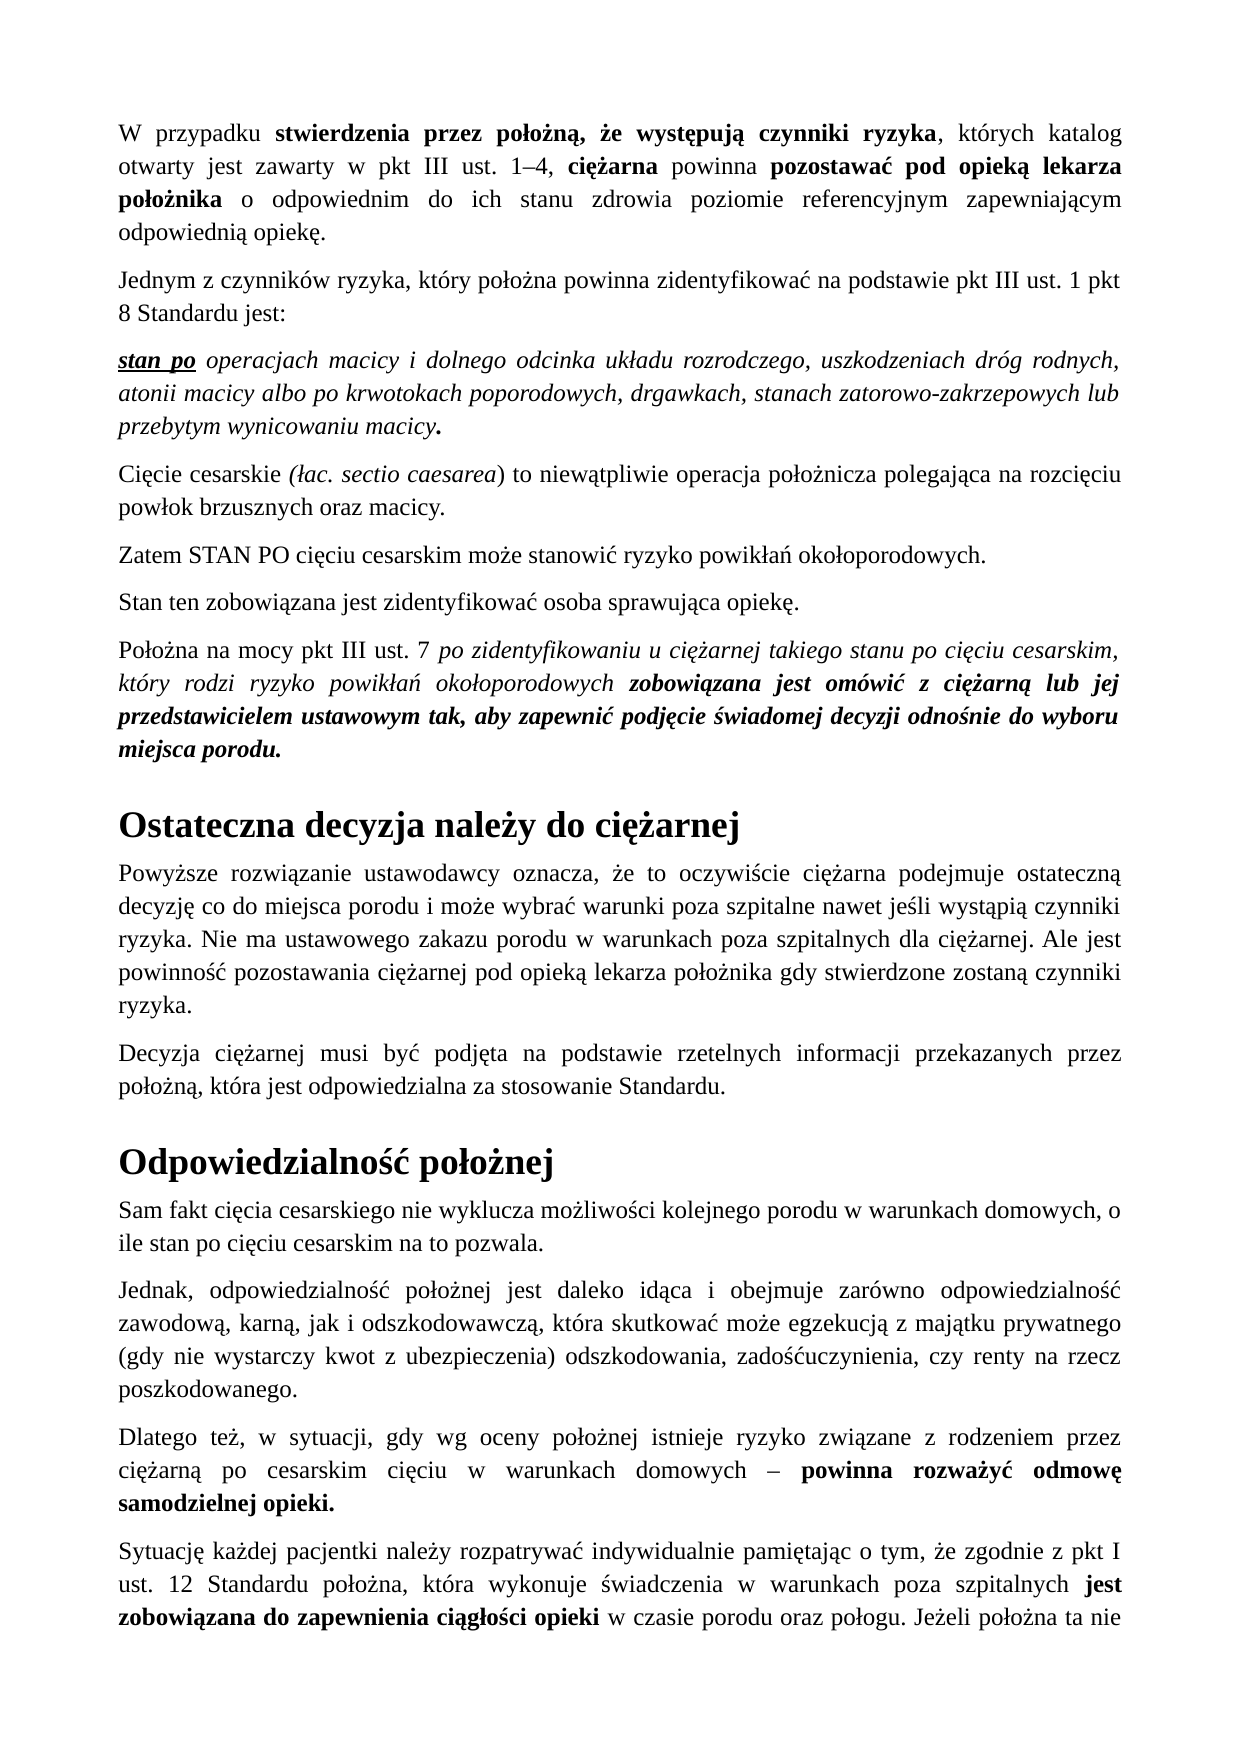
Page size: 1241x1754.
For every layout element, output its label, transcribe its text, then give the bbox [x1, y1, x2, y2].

subtitle Ostateczna decyzja należy do ciężarnej [118, 802, 1122, 846]
text Jednak, odpowiedzialność położnej jest daleko idąca i obejmuje zarówno odpowiedzialność zawodową, karną, jak i odszkodowawczą, która skutkować może egzekucją z majątku prywatnego (gdy nie wystarczy kwot z ubezpieczenia) odszkodowania, zadośćuczynienia, czy renty na rzecz poszkodowanego. [118, 1275, 1122, 1403]
text Zatem STAN PO cięciu cesarskim może stanowić ryzyko powikłań okołoporodowych. [118, 540, 1122, 568]
text Sam fakt cięcia cesarskiego nie wyklucza możliwości kolejnego porodu w warunkach domowych, o ile stan po cięciu cesarskim na to pozwala. [118, 1195, 1122, 1257]
text Cięcie cesarskie (łac. sectio caesarea) to niewątpliwie operacja położnicza polegająca na rozcięciu powłok brzusznych oraz macicy. [118, 459, 1122, 521]
text Położna na mocy pkt III ust. 7 po zidentyfikowaniu u ciężarnej takiego stanu po cięciu cesarskim, który rodzi ryzyko powikłań okołoporodowych zobowiązana jest omówić z ciężarną lub jej przedstawicielem ustawowym tak, aby zapewnić podjęcie świadomej decyzji odnośnie do wyboru miejsca porodu. [118, 635, 1122, 763]
text Jednym z czynników ryzyka, który położna powinna zidentyfikować na podstawie pkt III ust. 1 pkt 8 Standardu jest: [118, 265, 1122, 327]
text Powyższe rozwiązanie ustawodawcy oznacza, że to oczywiście ciężarna podejmuje ostateczną decyzję co do miejsca porodu i może wybrać warunki poza szpitalne nawet jeśli wystąpią czynniki ryzyka. Nie ma ustawowego zakazu porodu w warunkach poza szpitalnych dla ciężarnej. Ale jest powinność pozostawania ciężarnej pod opieką lekarza położnika gdy stwierdzone zostaną czynniki ryzyka. [118, 858, 1122, 1019]
text stan po operacjach macicy i dolnego odcinka układu rozrodczego, uszkodzeniach dróg rodnych, atonii macicy albo po krwotokach poporodowych, drgawkach, stanach zatorowo-zakrzepowych lub przebytym wynicowaniu macicy. [118, 345, 1122, 440]
text W przypadku stwierdzenia przez położną, że występują czynniki ryzyka, których katalog otwarty jest zawarty w pkt III ust. 1–4, ciężarna powinna pozostawać pod opieką lekarza położnika o odpowiednim do ich stanu zdrowia poziomie referencyjnym zapewniającym odpowiednią opiekę. [118, 118, 1122, 246]
text Sytuację każdej pacjentki należy rozpatrywać indywidualnie pamiętając o tym, że zgodnie z pkt I ust. 12 Standardu położna, która wykonuje świadczenia w warunkach poza szpitalnych jest zobowiązana do zapewnienia ciągłości opieki w czasie porodu oraz połogu. Jeżeli położna ta nie [118, 1536, 1122, 1631]
subtitle Odpowiedzialność położnej [118, 1139, 1122, 1182]
text Decyzja ciężarnej musi być podjęta na podstawie rzetelnych informacji przekazanych przez położną, która jest odpowiedzialna za stosowanie Standardu. [118, 1038, 1122, 1099]
text Dlatego też, w sytuacji, gdy wg oceny położnej istnieje ryzyko związane z rodzeniem przez ciężarną po cesarskim cięciu w warunkach domowych – powinna rozważyć odmowę samodzielnej opieki. [118, 1422, 1122, 1517]
text Stan ten zobowiązana jest zidentyfikować osoba sprawująca opiekę. [118, 587, 1122, 616]
